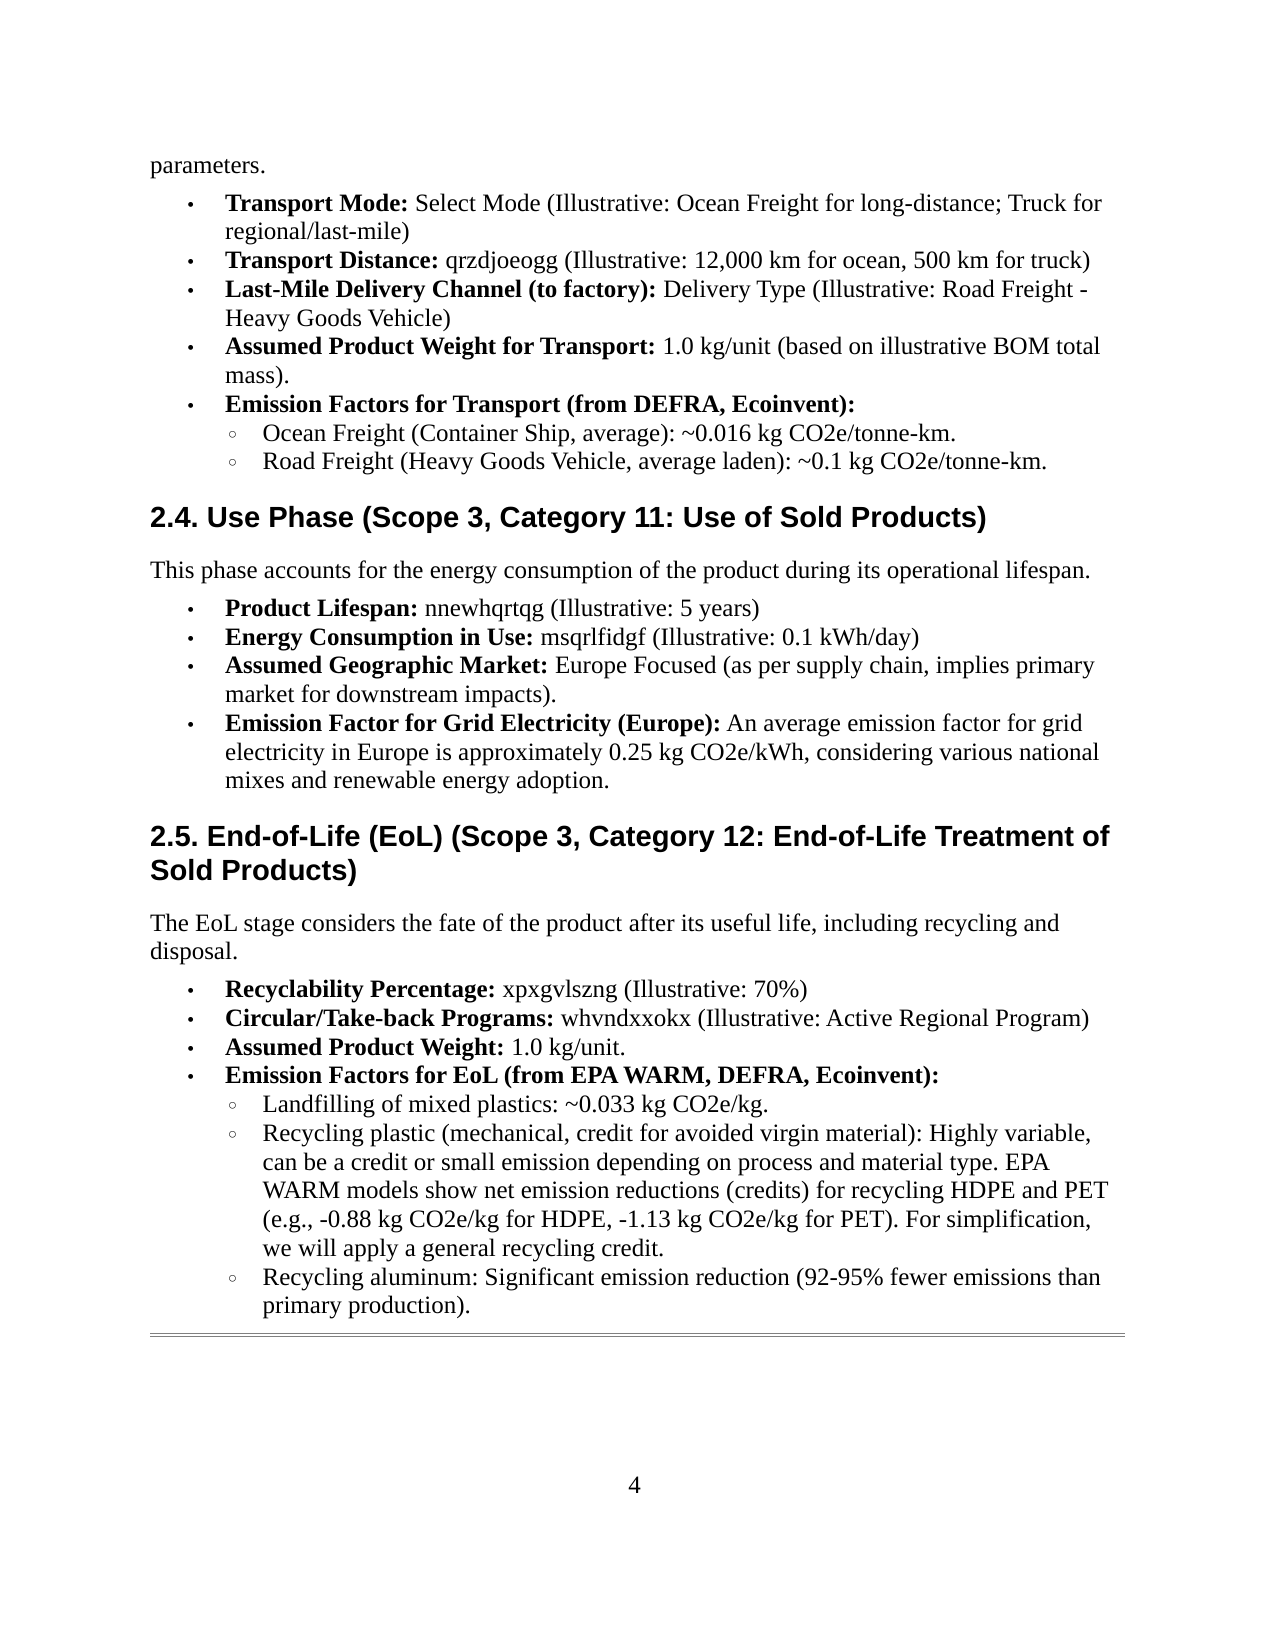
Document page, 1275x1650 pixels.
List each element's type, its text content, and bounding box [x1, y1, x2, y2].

subtitle 2.5. End-of-Life (EoL) (Scope 3, Category 12: End-of-Life Treatment of Sold Products) [150, 819, 1125, 886]
list Emission Factors for EoL (from EPA WARM, DEFRA, Ecoinvent): [187, 1060, 1125, 1089]
list Transport Distance: qrzdjoeogg (Illustrative: 12,000 km for ocean, 500 km for truck) [187, 245, 1125, 274]
list Last-Mile Delivery Channel (to factory): Delivery Type (Illustrative: Road Freight - Heavy Goods Vehicle) [187, 274, 1125, 331]
subtitle 2.4. Use Phase (Scope 3, Category 11: Use of Sold Products) [150, 500, 1125, 534]
list Recycling aluminum: Significant emission reduction (92-95% fewer emissions than primary production). [225, 1262, 1125, 1319]
list Ocean Freight (Container Ship, average): ~0.016 kg CO2e/tonne-km. [225, 418, 1125, 446]
list Circular/Take-back Programs: whvndxxokx (Illustrative: Active Regional Program) [187, 1003, 1125, 1032]
list Recyclability Percentage: xpxgvlszng (Illustrative: 70%) [187, 974, 1125, 1003]
list Emission Factor for Grid Electricity (Europe): An average emission factor for grid electricity in Europe is approximately 0.25 kg CO2e/kWh, considering various national mixes and renewable energy adoption. [187, 708, 1125, 794]
list Assumed Product Weight for Transport: 1.0 kg/unit (based on illustrative BOM total mass). [187, 331, 1125, 389]
list Road Freight (Heavy Goods Vehicle, average laden): ~0.1 kg CO2e/tonne-km. [225, 446, 1125, 475]
list Landfilling of mixed plastics: ~0.033 kg CO2e/kg. [225, 1089, 1125, 1118]
list Assumed Geographic Market: Europe Focused (as per supply chain, implies primary market for downstream impacts). [187, 650, 1125, 708]
list Transport Mode: Select Mode (Illustrative: Ocean Freight for long-distance; Truck for regional/last-mile) [187, 188, 1125, 245]
text parameters. [150, 150, 1125, 179]
list Energy Consumption in Use: msqrlfidgf (Illustrative: 0.1 kWh/day) [187, 622, 1125, 650]
list Product Lifespan: nnewhqrtqg (Illustrative: 5 years) [187, 593, 1125, 622]
text This phase accounts for the energy consumption of the product during its operational lifespan. [150, 555, 1125, 584]
list Assumed Product Weight: 1.0 kg/unit. [187, 1032, 1125, 1060]
list Emission Factors for Transport (from DEFRA, Ecoinvent): [187, 389, 1125, 418]
list Recycling plastic (mechanical, credit for avoided virgin material): Highly variable, can be a credit or small emission depending on process and material type. EPA WARM models show net emission reductions (credits) for recycling HDPE and PET (e.g., -0.88 kg CO2e/kg for HDPE, -1.13 kg CO2e/kg for PET). For simplification, we will apply a general recycling credit. [225, 1118, 1125, 1262]
text The EoL stage considers the fate of the product after its useful life, including recycling and disposal. [150, 908, 1125, 965]
